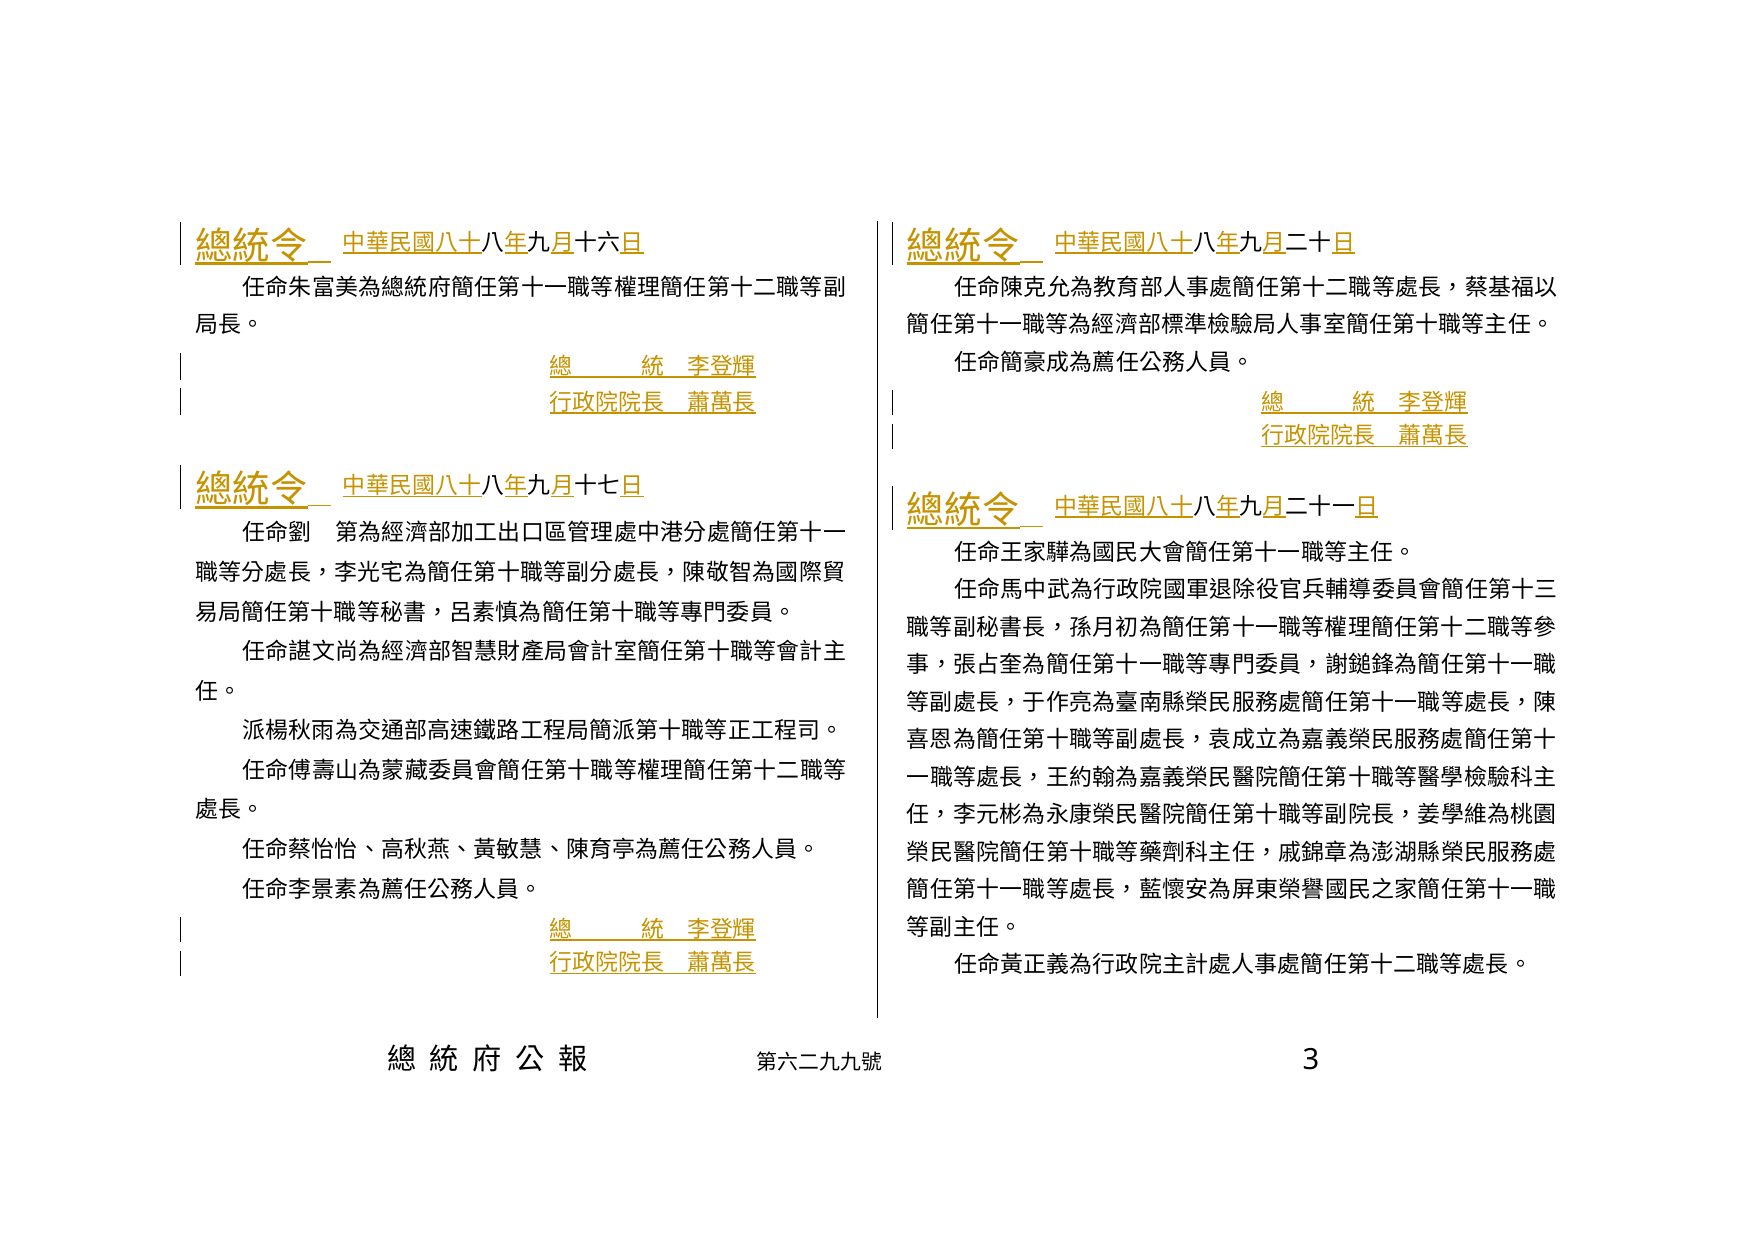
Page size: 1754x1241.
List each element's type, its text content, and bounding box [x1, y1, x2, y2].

text 派楊秋雨為交通部高速鐵路工程局簡派第十職等正工程司。 [195, 707, 847, 747]
text 任命朱富美為總統府簡任第十一職等權理簡任第十二職等副局長。 [195, 265, 847, 340]
text 任命傅壽山為蒙藏委員會簡任第十職等權理簡任第十二職等處長。 [195, 747, 847, 826]
text 任命黃正義為行政院主計處人事處簡任第十二職等處長。 [907, 942, 1559, 980]
table_header 總統令 [904, 222, 1051, 265]
text 任命蔡怡怡、高秋燕、黃敏慧、陳育亭為薦任公務人員。 [195, 826, 847, 865]
text 任命陳克允為教育部人事處簡任第十二職等處長，蔡基福以簡任第十一職等為經濟部標準檢驗局人事室簡任第十職等主任。 [907, 265, 1559, 340]
text 任命諶文尚為經濟部智慧財產局會計室簡任第十職等會計主任。 [195, 628, 847, 707]
text 任命李景素為薦任公務人員。 [195, 865, 847, 905]
table_header 中華民國八十八年九月十六日 [340, 222, 852, 265]
table_header 中華民國八十八年九月二十一日 [1051, 486, 1564, 530]
text 行政院院長 蕭萬長 [907, 424, 1559, 449]
text 任命馬中武為行政院國軍退除役官兵輔導委員會簡任第十三職等副秘書長，孫月初為簡任第十一職等權理簡任第十二職等參事，張占奎為簡任第十一職等專門委員，謝鎚鋒為簡任第十一職等副處長，于作亮為臺南縣榮民服務處簡任第十一職等處長，陳喜恩為簡任第十職等副處長，袁成立為嘉義榮民服務處簡任第十一職等處長，王約翰為嘉義榮民醫院簡任第十職等醫學檢驗科主任，李元彬為永康榮民醫院簡任第十職等副院長，姜學維為桃園榮民醫院簡任第十職等藥劑科主任，戚錦章為澎湖縣榮民服務處簡任第十一職等處長，藍懷安為屏東榮譽國民之家簡任第十一職等副主任。 [907, 567, 1559, 942]
table_header 中華民國八十八年九月二十日 [1051, 222, 1564, 265]
text 行政院院長 蕭萬長 [195, 388, 847, 415]
table_header 總統令 [904, 486, 1051, 530]
table_header 總統令 [192, 465, 340, 509]
text 總 統 李登輝 [907, 390, 1559, 415]
text 任命簡豪成為薦任公務人員。 [907, 340, 1559, 378]
table_header 總統令 [192, 222, 340, 265]
text 任命王家驊為國民大會簡任第十一職等主任。 [907, 530, 1559, 567]
text 任命劉 第為經濟部加工出口區管理處中港分處簡任第十一職等分處長，李光宅為簡任第十職等副分處長，陳敬智為國際貿易局簡任第十職等秘書，呂素慎為簡任第十職等專門委員。 [195, 509, 847, 628]
table_header 中華民國八十八年九月十七日 [340, 465, 852, 509]
text 總 統 李登輝 [195, 917, 847, 942]
text 行政院院長 蕭萬長 [195, 951, 847, 976]
text 總 統 李登輝 [195, 353, 847, 380]
